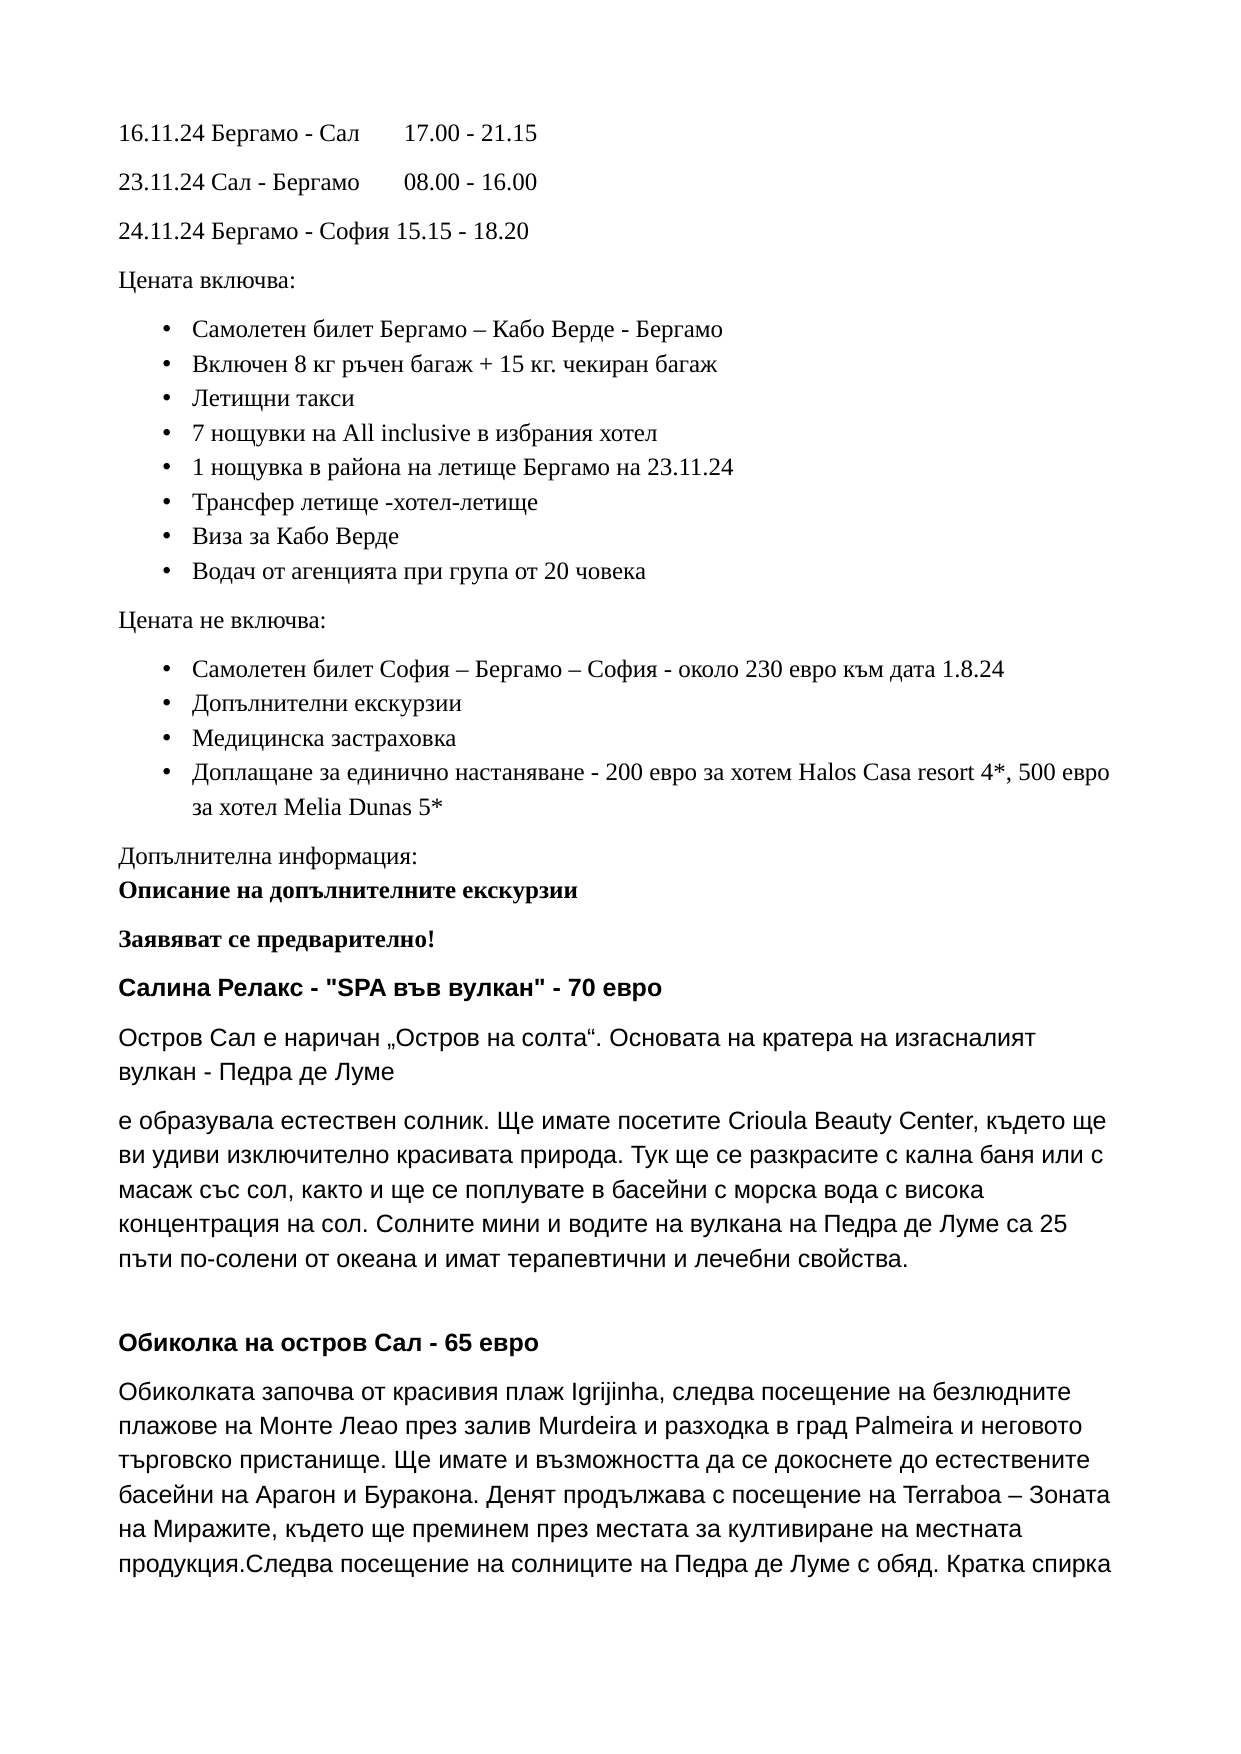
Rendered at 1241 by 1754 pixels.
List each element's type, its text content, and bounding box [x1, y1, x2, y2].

list 1 нощувка в района на летище Бергамо на 23.11.24 [162, 452, 1122, 481]
text Обиколката започва от красивия плаж Igrijinha, следва посещение на безлюдните плажове на Монте Леао през залив Murdeira и разходка в град Palmeira и неговото търговско пристанище. Ще имате и възможността да се докоснете до естествените басейни на Арагон и Буракона. Денят продължава с посещение на Terraboa – Зоната на Миражите, където ще преминем през местата за култивиране на местната продукция.Следва посещение на солниците на Педра де Луме с обяд. Кратка спирка [118, 1377, 1122, 1578]
text е образувала естествен солник. Ще имате посетите Crioula Beauty Center, където ще ви удиви изключително красивата природа. Тук ще се разкрасите с кална баня или с масаж със сол, както и ще се поплувате в басейни с морска вода с висока концентрация на сол. Солните мини и водите на вулкана на Педра де Луме са 25 пъти по-солени от океана и имат терапевтични и лечебни свойства. [118, 1106, 1122, 1273]
text 16.11.24 Бергамо - Сал 17.00 - 21.15 [118, 118, 1122, 147]
list Трансфер летище -хотел-летище [162, 487, 1122, 516]
text Заявяват се предварително! [118, 924, 1122, 953]
text Допълнителна информация: [118, 841, 1122, 869]
list Самолетен билет София – Бергамо – София - около 230 евро към дата 1.8.24 [162, 654, 1122, 683]
text Салина Релакс - "SPA във вулкан" - 70 евро [118, 973, 1122, 1002]
text Описание на допълнителните екскурзии [118, 875, 1122, 904]
list Летищни такси [162, 383, 1122, 412]
text Цената не включва: [118, 605, 1122, 633]
text 24.11.24 Бергамо - София 15.15 - 18.20 [118, 216, 1122, 245]
text Остров Сал е наричан „Остров на солта“. Основата на кратера на изгасналият вулкан - Педра де Луме [118, 1022, 1122, 1086]
text Цената включва: [118, 265, 1122, 294]
list Включен 8 кг ръчен багаж + 15 кг. чекиран багаж [162, 349, 1122, 378]
list 7 нощувки на All inclusive в избрания хотел [162, 418, 1122, 447]
list Допълнителни екскурзии [162, 688, 1122, 717]
list Виза за Кабо Верде [162, 521, 1122, 550]
list Самолетен билет Бергамо – Кабо Верде - Бергамо [162, 314, 1122, 343]
text Обиколка на остров Сал - 65 евро [118, 1293, 1122, 1356]
text 23.11.24 Сал - Бергамо 08.00 - 16.00 [118, 167, 1122, 196]
list Доплащане за единично настаняване - 200 евро за хотем Halos Casa resort 4*, 500 евро за хотел Melia Dunas 5* [162, 757, 1122, 821]
list Медицинска застраховка [162, 723, 1122, 752]
list Водач от агенцията при група от 20 човека [162, 556, 1122, 584]
